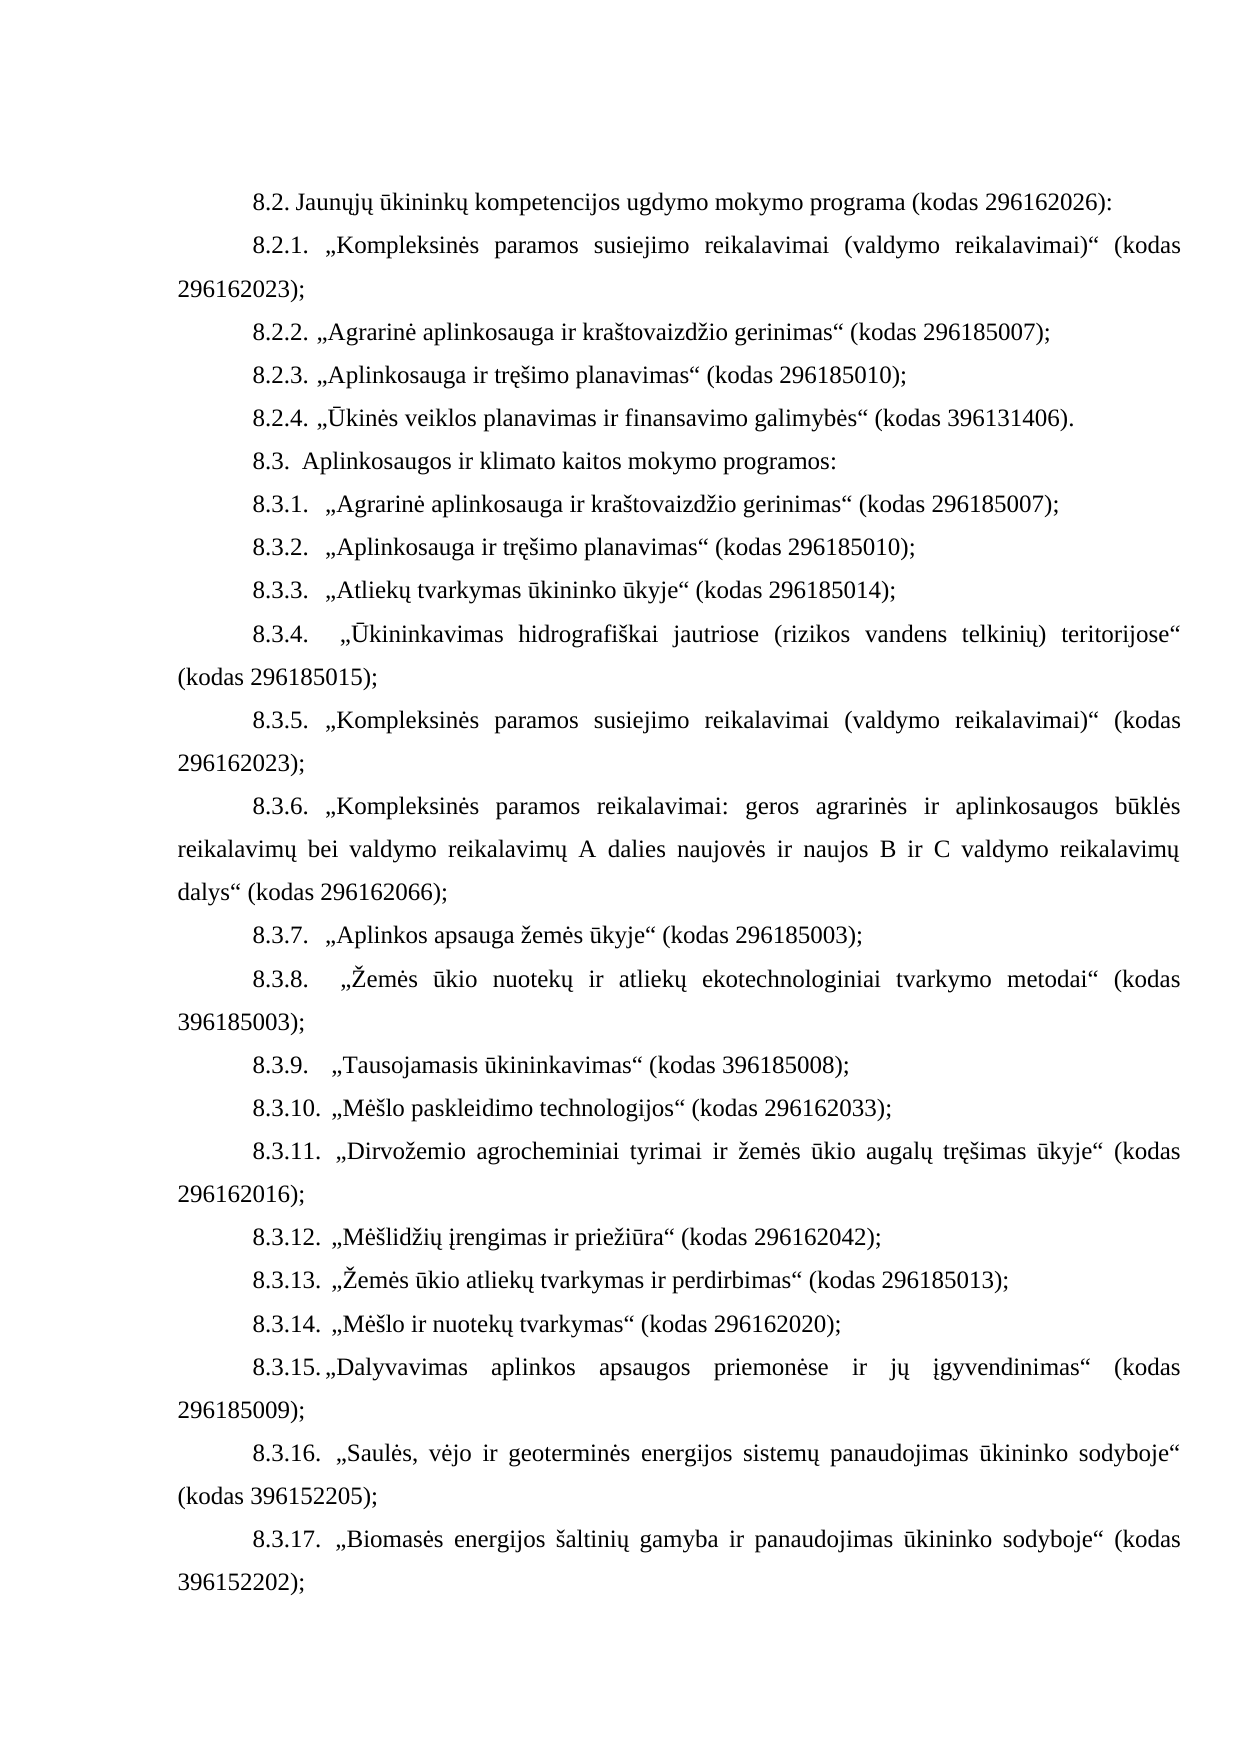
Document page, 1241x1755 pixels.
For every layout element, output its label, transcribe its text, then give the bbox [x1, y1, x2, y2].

text 8.3. Aplinkosaugos ir klimato kaitos mokymo programos: [177, 446, 1181, 475]
text 8.3.3. „Atliekų tvarkymas ūkininko ūkyje“ (kodas 296185014); [252, 576, 1181, 604]
text 8.3.4. „Ūkininkavimas hidrografiškai jautriose (rizikos vandens telkinių) teritorijose“ (kodas 296185015); [177, 619, 1181, 691]
text 8.3.6. „Kompleksinės paramos reikalavimai: geros agrarinės ir aplinkosaugos būklės reikalavimų bei valdymo reikalavimų A dalies naujovės ir naujos B ir C valdymo reikalavimų dalys“ (kodas 296162066); [177, 791, 1181, 906]
text 8.2.4. „Ūkinės veiklos planavimas ir finansavimo galimybės“ (kodas 396131406). [252, 403, 1181, 432]
text 8.3.8. „Žemės ūkio nuotekų ir atliekų ekotechnologiniai tvarkymo metodai“ (kodas 396185003); [177, 964, 1181, 1036]
text 8.3.10. „Mėšlo paskleidimo technologijos“ (kodas 296162033); [177, 1093, 1181, 1122]
text 8.3.9. „Tausojamasis ūkininkavimas“ (kodas 396185008); [177, 1050, 1181, 1079]
text 8.3.16. „Saulės, vėjo ir geoterminės energijos sistemų panaudojimas ūkininko sodyboje“ (kodas 396152205); [177, 1438, 1181, 1510]
text 8.2.1. „Kompleksinės paramos susiejimo reikalavimai (valdymo reikalavimai)“ (kodas 296162023); [177, 231, 1181, 302]
text 8.3.7. „Aplinkos apsauga žemės ūkyje“ (kodas 296185003); [177, 921, 1181, 949]
text 8.3.15. „Dalyvavimas aplinkos apsaugos priemonėse ir jų įgyvendinimas“ (kodas 296185009); [177, 1352, 1181, 1424]
text 8.3.17. „Biomasės energijos šaltinių gamyba ir panaudojimas ūkininko sodyboje“ (kodas 396152202); [177, 1524, 1181, 1596]
text 8.3.11. „Dirvožemio agrocheminiai tyrimai ir žemės ūkio augalų tręšimas ūkyje“ (kodas 296162016); [177, 1136, 1181, 1208]
text 8.2.2. „Agrarinė aplinkosauga ir kraštovaizdžio gerinimas“ (kodas 296185007); [252, 317, 1181, 346]
text 8.3.5. „Kompleksinės paramos susiejimo reikalavimai (valdymo reikalavimai)“ (kodas 296162023); [177, 705, 1181, 777]
text 8.2.3. „Aplinkosauga ir tręšimo planavimas“ (kodas 296185010); [252, 360, 1181, 389]
text 8.3.2. „Aplinkosauga ir tręšimo planavimas“ (kodas 296185010); [177, 532, 1181, 561]
text 8.3.14. „Mėšlo ir nuotekų tvarkymas“ (kodas 296162020); [177, 1309, 1181, 1337]
text 8.3.1. „Agrarinė aplinkosauga ir kraštovaizdžio gerinimas“ (kodas 296185007); [177, 489, 1181, 518]
text 8.2. Jaunųjų ūkininkų kompetencijos ugdymo mokymo programa (kodas 296162026): [252, 187, 1181, 216]
text 8.3.13. „Žemės ūkio atliekų tvarkymas ir perdirbimas“ (kodas 296185013); [252, 1266, 1181, 1294]
text 8.3.12. „Mėšlidžių įrengimas ir priežiūra“ (kodas 296162042); [177, 1222, 1181, 1251]
